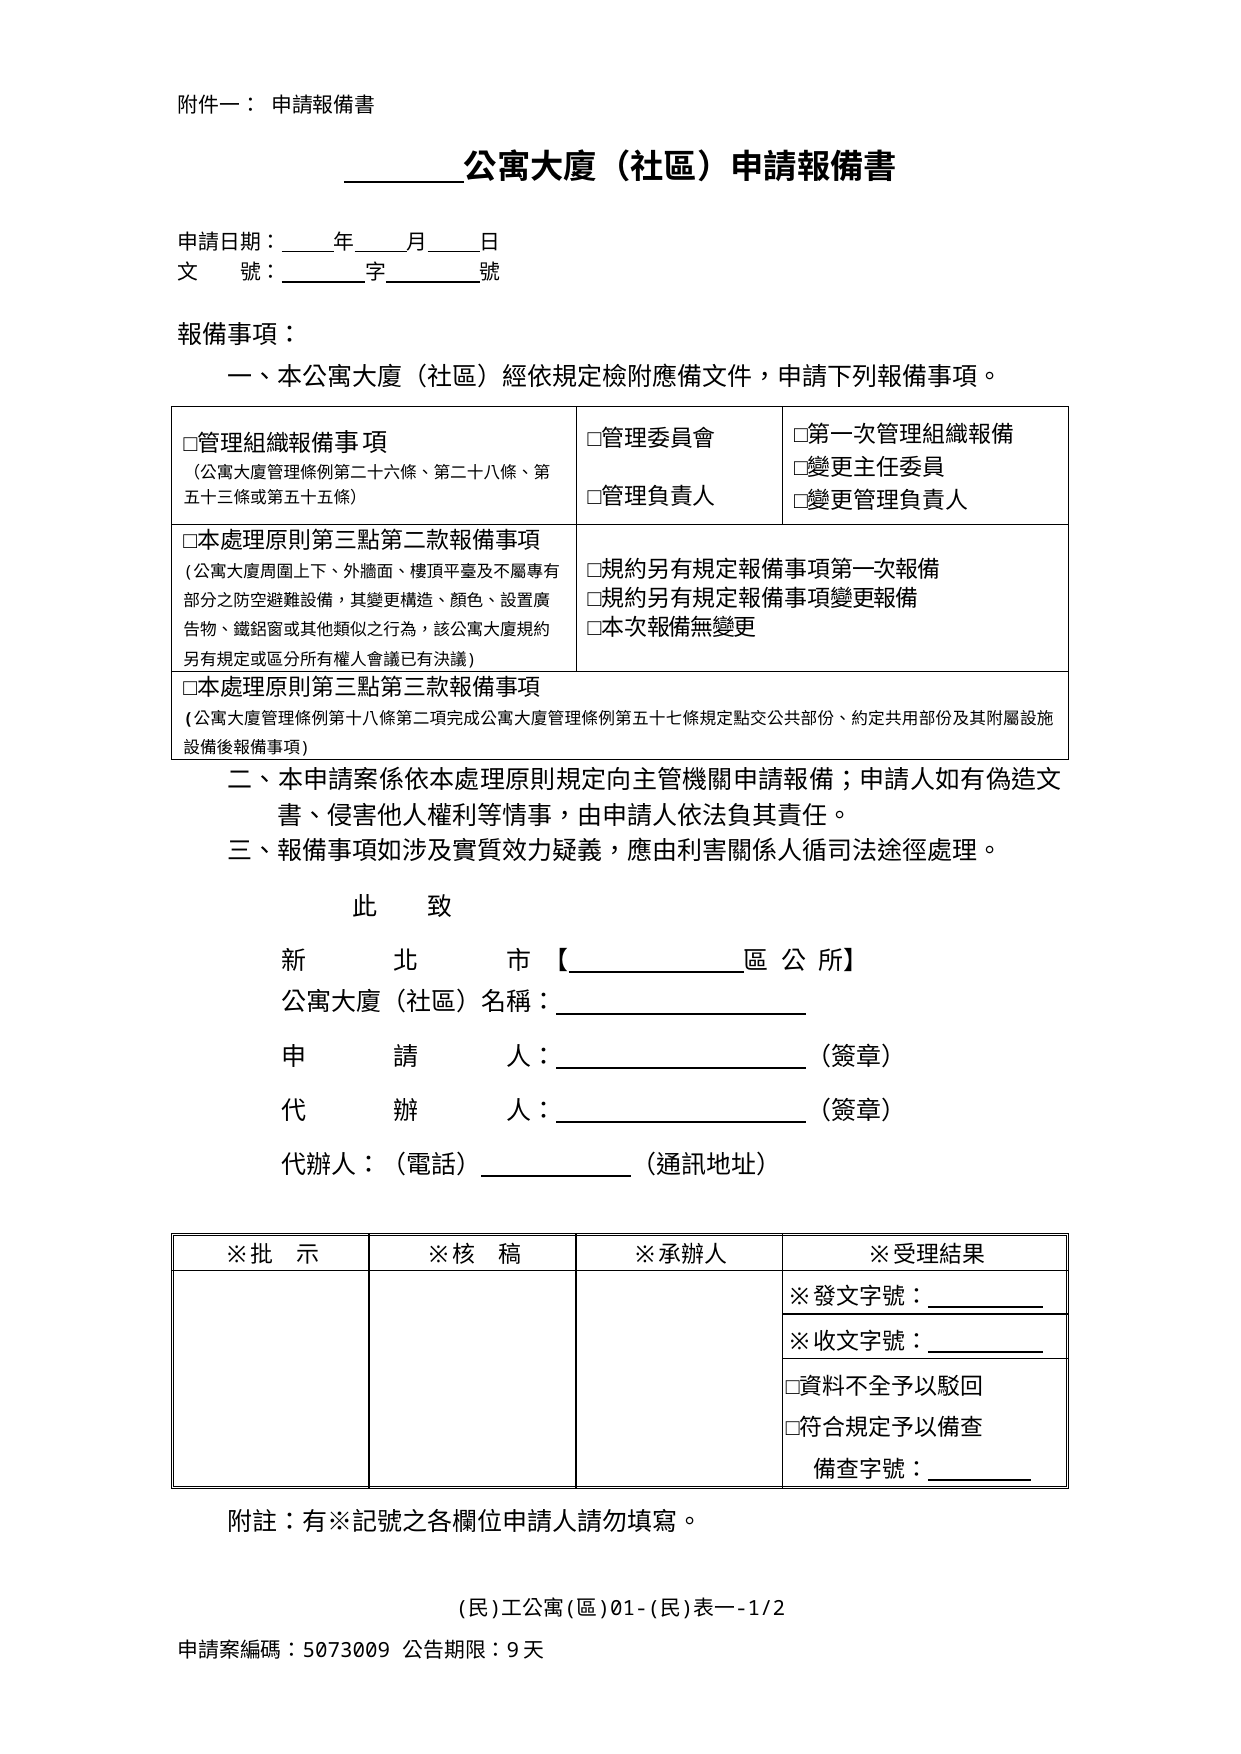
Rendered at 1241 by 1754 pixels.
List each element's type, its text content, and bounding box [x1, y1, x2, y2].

table_header ※受理結果 [783, 1236, 1066, 1270]
table_cell □本處理原則第三點第三款報備事項 (公寓大廈管理條例第十八條第二項完成公寓大廈管理條例第五十七條規定點交公共部份、約定共用部份及其附屬設施設備後報備事項) [172, 672, 1068, 759]
text 代 辦 人： （簽章） [281, 1096, 1063, 1125]
text 公寓大廈（社區）申請報備書 [177, 142, 1063, 187]
table_cell [370, 1271, 575, 1486]
table_cell [174, 1271, 368, 1486]
table_header ※承辦人 [577, 1236, 782, 1270]
table_cell □規約另有規定報備事項第一次報備 □規約另有規定報備事項變更報備 □本次報備無變更 [577, 525, 1068, 671]
text 代辦人：（電話） （通訊地址） [281, 1150, 1063, 1179]
table_cell [577, 1271, 782, 1486]
text 三、報備事項如涉及實質效力疑義，應由利害關係人循司法途徑處理。 [227, 831, 1063, 867]
text 文 號： 字 號 [177, 255, 1063, 285]
text 新 北 市 【 區 公 所】 [281, 946, 1063, 975]
text 附註：有※記號之各欄位申請人請勿填寫。 [177, 1501, 1063, 1538]
table_header □管理組織報備事項 （公寓大廈管理條例第二十六條、第二十八條、第五十三條或第五十五條） [172, 407, 576, 524]
table_header ※批 示 [174, 1236, 368, 1270]
table_header ※核 稿 [370, 1236, 575, 1270]
table_cell □本處理原則第三點第二款報備事項 (公寓大廈周圍上下、外牆面、樓頂平臺及不屬專有部分之防空避難設備，其變更構造、顏色、設置廣告物、鐵鋁窗或其他類似之行為，該公寓大廈規約另有規定或區分所有權人會議已有決議) [172, 525, 576, 671]
text 此 致 [302, 892, 1063, 921]
text 報備事項： [177, 310, 1063, 352]
text 申請日期： 年 月 日 [177, 225, 1063, 255]
table_header □第一次管理組織報備 □變更主任委員 □變更管理負責人 [783, 407, 1068, 524]
table_cell ※發文字號： [783, 1271, 1066, 1313]
text 申 請 人： （簽章） [281, 1042, 1063, 1071]
text 二、本申請案係依本處理原則規定向主管機關申請報備；申請人如有偽造文書、侵害他人權利等情事，由申請人依法負其責任。 [227, 760, 1063, 831]
text 一、本公寓大廈（社區）經依規定檢附應備文件，申請下列報備事項。 [227, 352, 1063, 394]
table_header □管理委員會 □管理負責人 [577, 407, 782, 524]
text 公寓大廈（社區）名稱： [281, 987, 1063, 1017]
text 附件一： 申請報備書 [177, 89, 1063, 119]
table_cell □資料不全予以駁回 □符合規定予以備查 備查字號： [783, 1359, 1066, 1486]
table_cell ※收文字號： [783, 1315, 1066, 1358]
